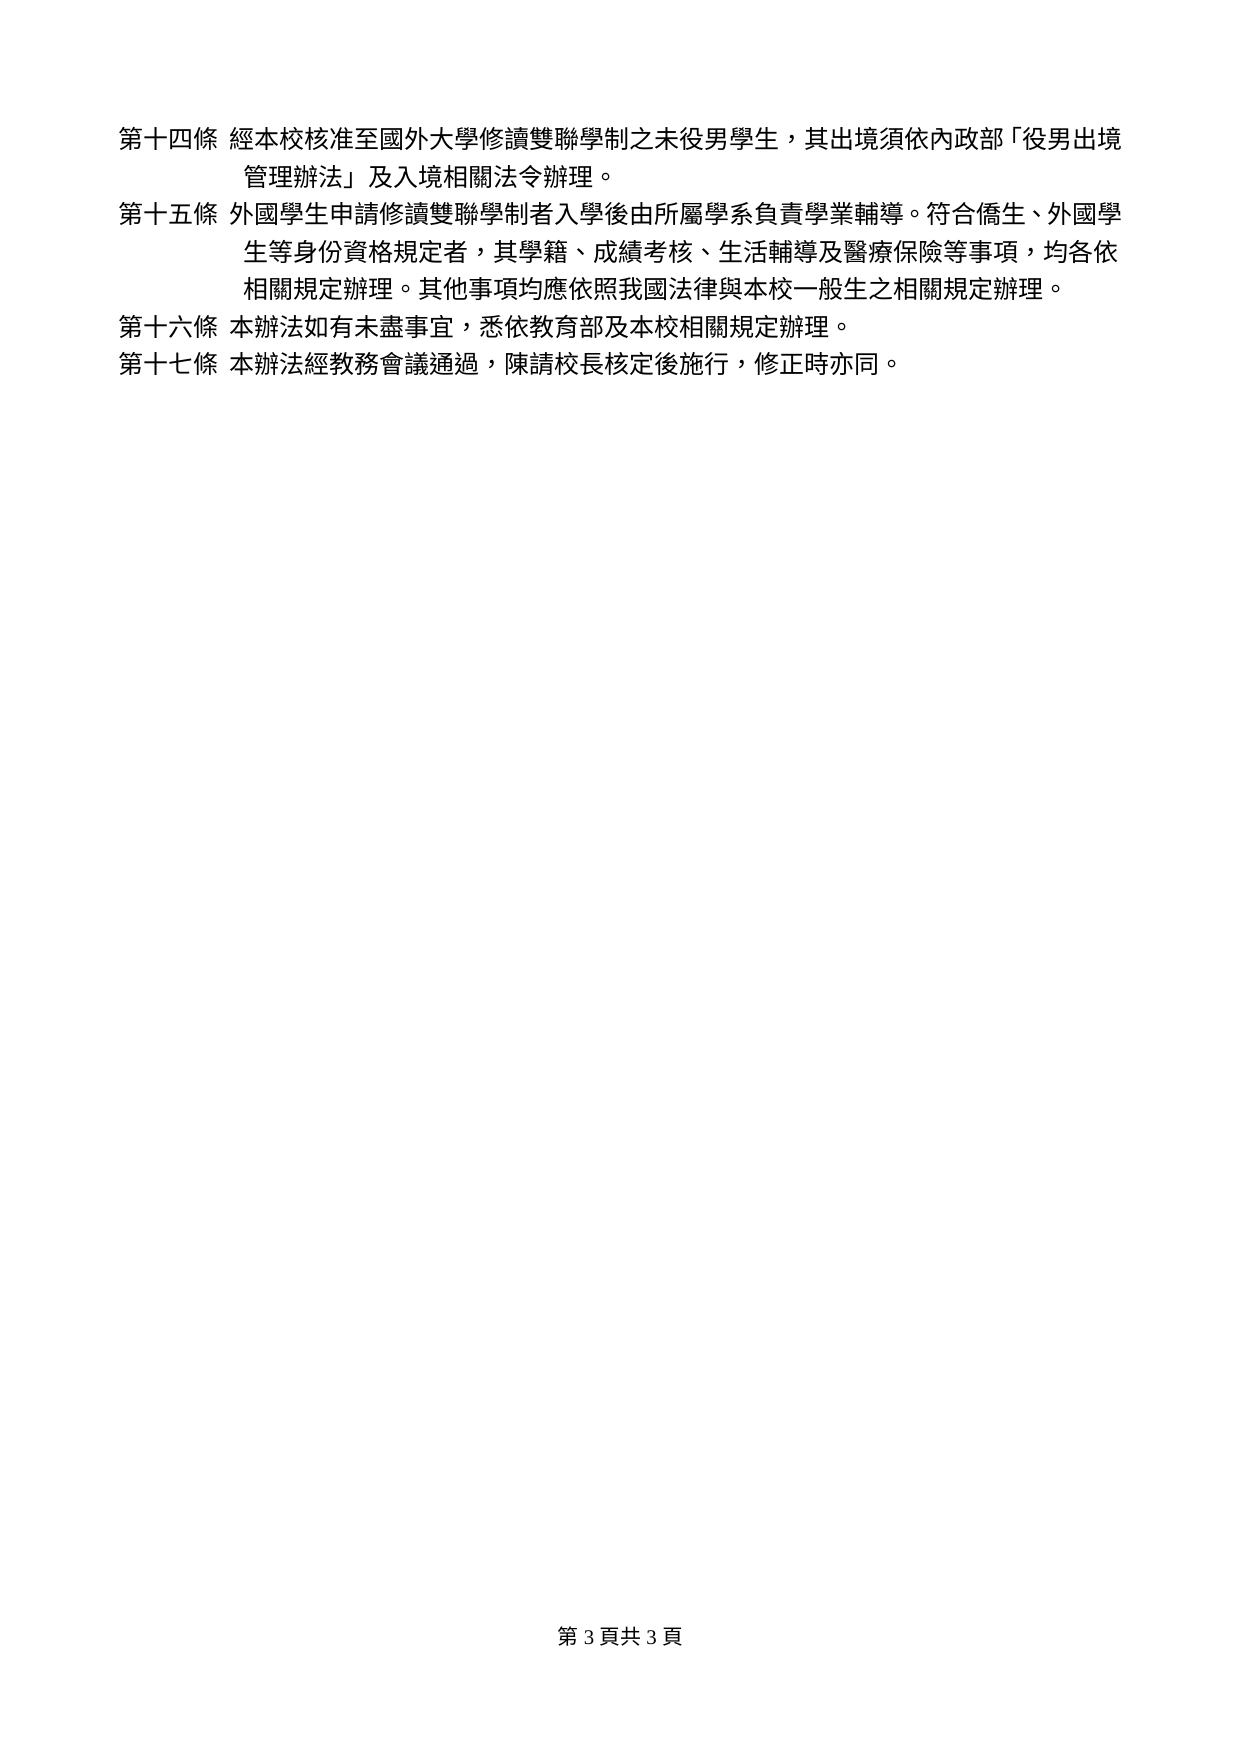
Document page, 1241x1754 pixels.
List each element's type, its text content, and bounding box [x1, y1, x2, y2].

text 第十五條 外國學生申請修讀雙聯學制者入學後由所屬學系負責學業輔導。符合僑生、外國學生等身份資格規定者，其學籍、成績考核、生活輔導及醫療保險等事項，均各依相關規定辦理。其他事項均應依照我國法律與本校一般生之相關規定辦理。 [118, 194, 1122, 307]
text 第十四條 經本校核准至國外大學修讀雙聯學制之未役男學生，其出境須依內政部「役男出境管理辦法」及入境相關法令辦理。 [118, 119, 1122, 194]
text 第十七條 本辦法經教務會議通過，陳請校長核定後施行，修正時亦同。 [118, 344, 1122, 382]
text 第十六條 本辦法如有未盡事宜，悉依教育部及本校相關規定辦理。 [118, 307, 1122, 344]
